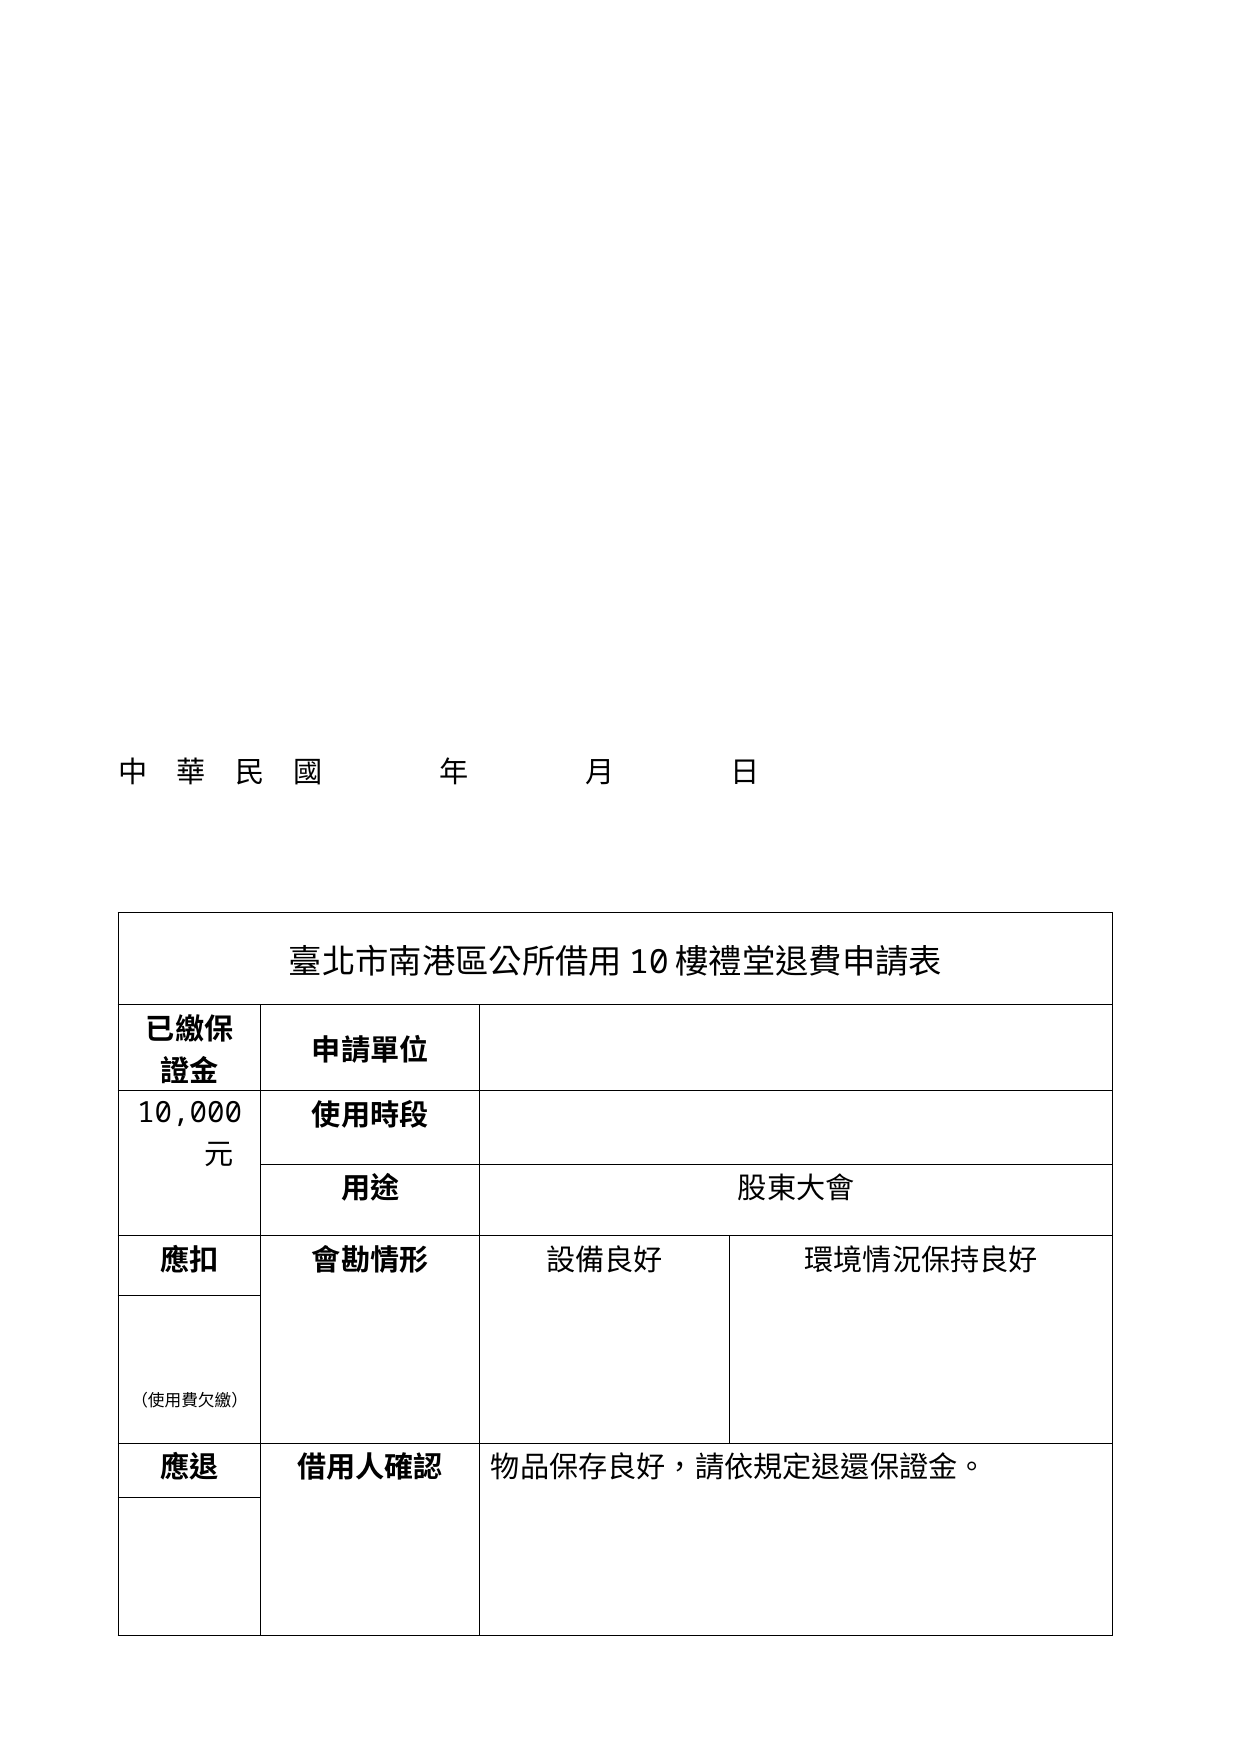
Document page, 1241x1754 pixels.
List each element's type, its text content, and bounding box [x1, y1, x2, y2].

table_cell 物品保存良好，請依規定退還保證金。 [480, 1444, 1112, 1635]
table_cell 股東大會 [480, 1165, 1112, 1235]
table_cell 應扣 [119, 1236, 260, 1295]
table_cell 10,000元 [119, 1091, 260, 1235]
table_cell 使用時段 [261, 1091, 479, 1163]
table_cell 環境情況保持良好 [730, 1236, 1112, 1443]
table_cell 申請單位 [261, 1005, 479, 1090]
table_cell 已繳保 證金 [119, 1005, 260, 1090]
table_cell [480, 1091, 1112, 1163]
table_cell 應退 [119, 1444, 260, 1497]
table_cell [480, 1005, 1112, 1090]
text 中 華 民 國 年 月 日 [118, 748, 1122, 791]
table_cell [119, 1498, 260, 1635]
table_cell 用途 [261, 1165, 479, 1235]
table_header 臺北市南港區公所借用10樓禮堂退費申請表 [119, 913, 1112, 1004]
table_cell （使用費欠繳） [119, 1296, 260, 1443]
table_cell 借用人確認 [261, 1444, 479, 1635]
table_cell 會勘情形 [261, 1236, 479, 1443]
table_cell 設備良好 [480, 1236, 729, 1443]
